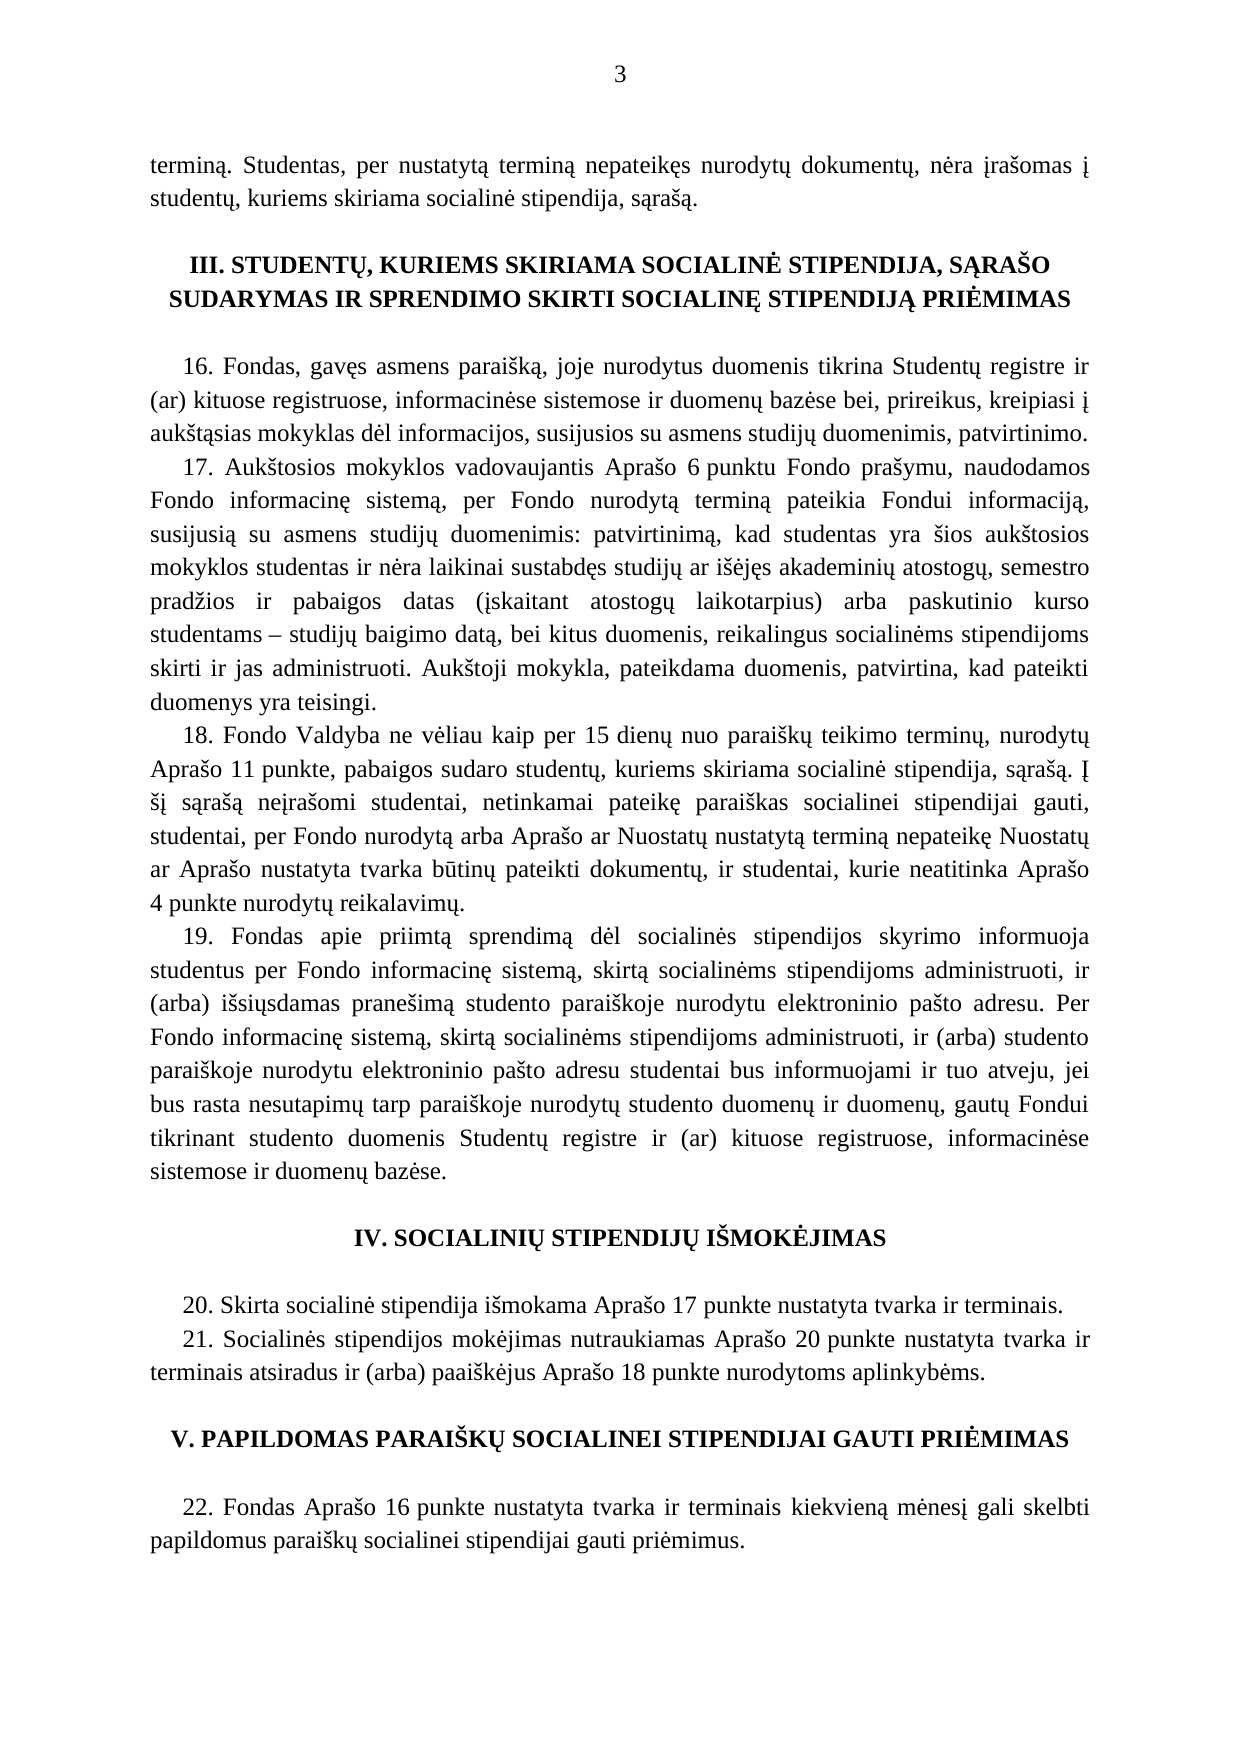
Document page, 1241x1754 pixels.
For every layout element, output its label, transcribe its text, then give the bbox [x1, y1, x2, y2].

text terminą. Studentas, per nustatytą terminą nepateikęs nurodytų dokumentų, nėra įrašomas į studentų, kuriems skiriama socialinė stipendija, sąrašą. [150, 150, 1090, 212]
text IV. SOCIALINIŲ STIPENDIJŲ IŠMOKĖJIMAS [150, 1223, 1090, 1252]
text 20. Skirta socialinė stipendija išmokama Aprašo 17 punkte nustatyta tvarka ir terminais. [150, 1290, 1090, 1319]
text III. STUDENTŲ, KURIEMS SKIRIAMA SOCIALINĖ STIPENDIJA, SĄRAŠO SUDARYMAS IR SPRENDIMO SKIRTI SOCIALINĘ STIPENDIJĄ PRIĖMIMAS [150, 251, 1090, 313]
text 17. Aukštosios mokyklos vadovaujantis Aprašo 6 punktu Fondo prašymu, naudodamos Fondo informacinę sistemą, per Fondo nurodytą terminą pateikia Fondui informaciją, susijusią su asmens studijų duomenimis: patvirtinimą, kad studentas yra šios aukštosios mokyklos studentas ir nėra laikinai sustabdęs studijų ar išėjęs akademinių atostogų, semestro pradžios ir pabaigos datas (įskaitant atostogų laikotarpius) arba paskutinio kurso studentams – studijų baigimo datą, bei kitus duomenis, reikalingus socialinėms stipendijoms skirti ir jas administruoti. Aukštoji mokykla, pateikdama duomenis, patvirtina, kad pateikti duomenys yra teisingi. [150, 452, 1090, 715]
text 18. Fondo Valdyba ne vėliau kaip per 15 dienų nuo paraiškų teikimo terminų, nurodytų Aprašo 11 punkte, pabaigos sudaro studentų, kuriems skiriama socialinė stipendija, sąrašą. Į šį sąrašą neįrašomi studentai, netinkamai pateikę paraiškas socialinei stipendijai gauti, studentai, per Fondo nurodytą arba Aprašo ar Nuostatų nustatytą terminą nepateikę Nuostatų ar Aprašo nustatyta tvarka būtinų pateikti dokumentų, ir studentai, kurie neatitinka Aprašo 4 punkte nurodytų reikalavimų. [150, 720, 1090, 917]
text 16. Fondas, gavęs asmens paraišką, joje nurodytus duomenis tikrina Studentų registre ir (ar) kituose registruose, informacinėse sistemose ir duomenų bazėse bei, prireikus, kreipiasi į aukštąsias mokyklas dėl informacijos, susijusios su asmens studijų duomenimis, patvirtinimo. [150, 351, 1090, 447]
text 19. Fondas apie priimtą sprendimą dėl socialinės stipendijos skyrimo informuoja studentus per Fondo informacinę sistemą, skirtą socialinėms stipendijoms administruoti, ir (arba) išsiųsdamas pranešimą studento paraiškoje nurodytu elektroninio pašto adresu. Per Fondo informacinę sistemą, skirtą socialinėms stipendijoms administruoti, ir (arba) studento paraiškoje nurodytu elektroninio pašto adresu studentai bus informuojami ir tuo atveju, jei bus rasta nesutapimų tarp paraiškoje nurodytų studento duomenų ir duomenų, gautų Fondui tikrinant studento duomenis Studentų registre ir (ar) kituose registruose, informacinėse sistemose ir duomenų bazėse. [150, 921, 1090, 1185]
text V. PAPILDOMAS PARAIŠKŲ SOCIALINEI STIPENDIJAI GAUTI PRIĖMIMAS [150, 1424, 1090, 1453]
text 21. Socialinės stipendijos mokėjimas nutraukiamas Aprašo 20 punkte nustatyta tvarka ir terminais atsiradus ir (arba) paaiškėjus Aprašo 18 punkte nurodytoms aplinkybėms. [150, 1324, 1090, 1386]
text 22. Fondas Aprašo 16 punkte nustatyta tvarka ir terminais kiekvieną mėnesį gali skelbti papildomus paraiškų socialinei stipendijai gauti priėmimus. [150, 1492, 1090, 1554]
